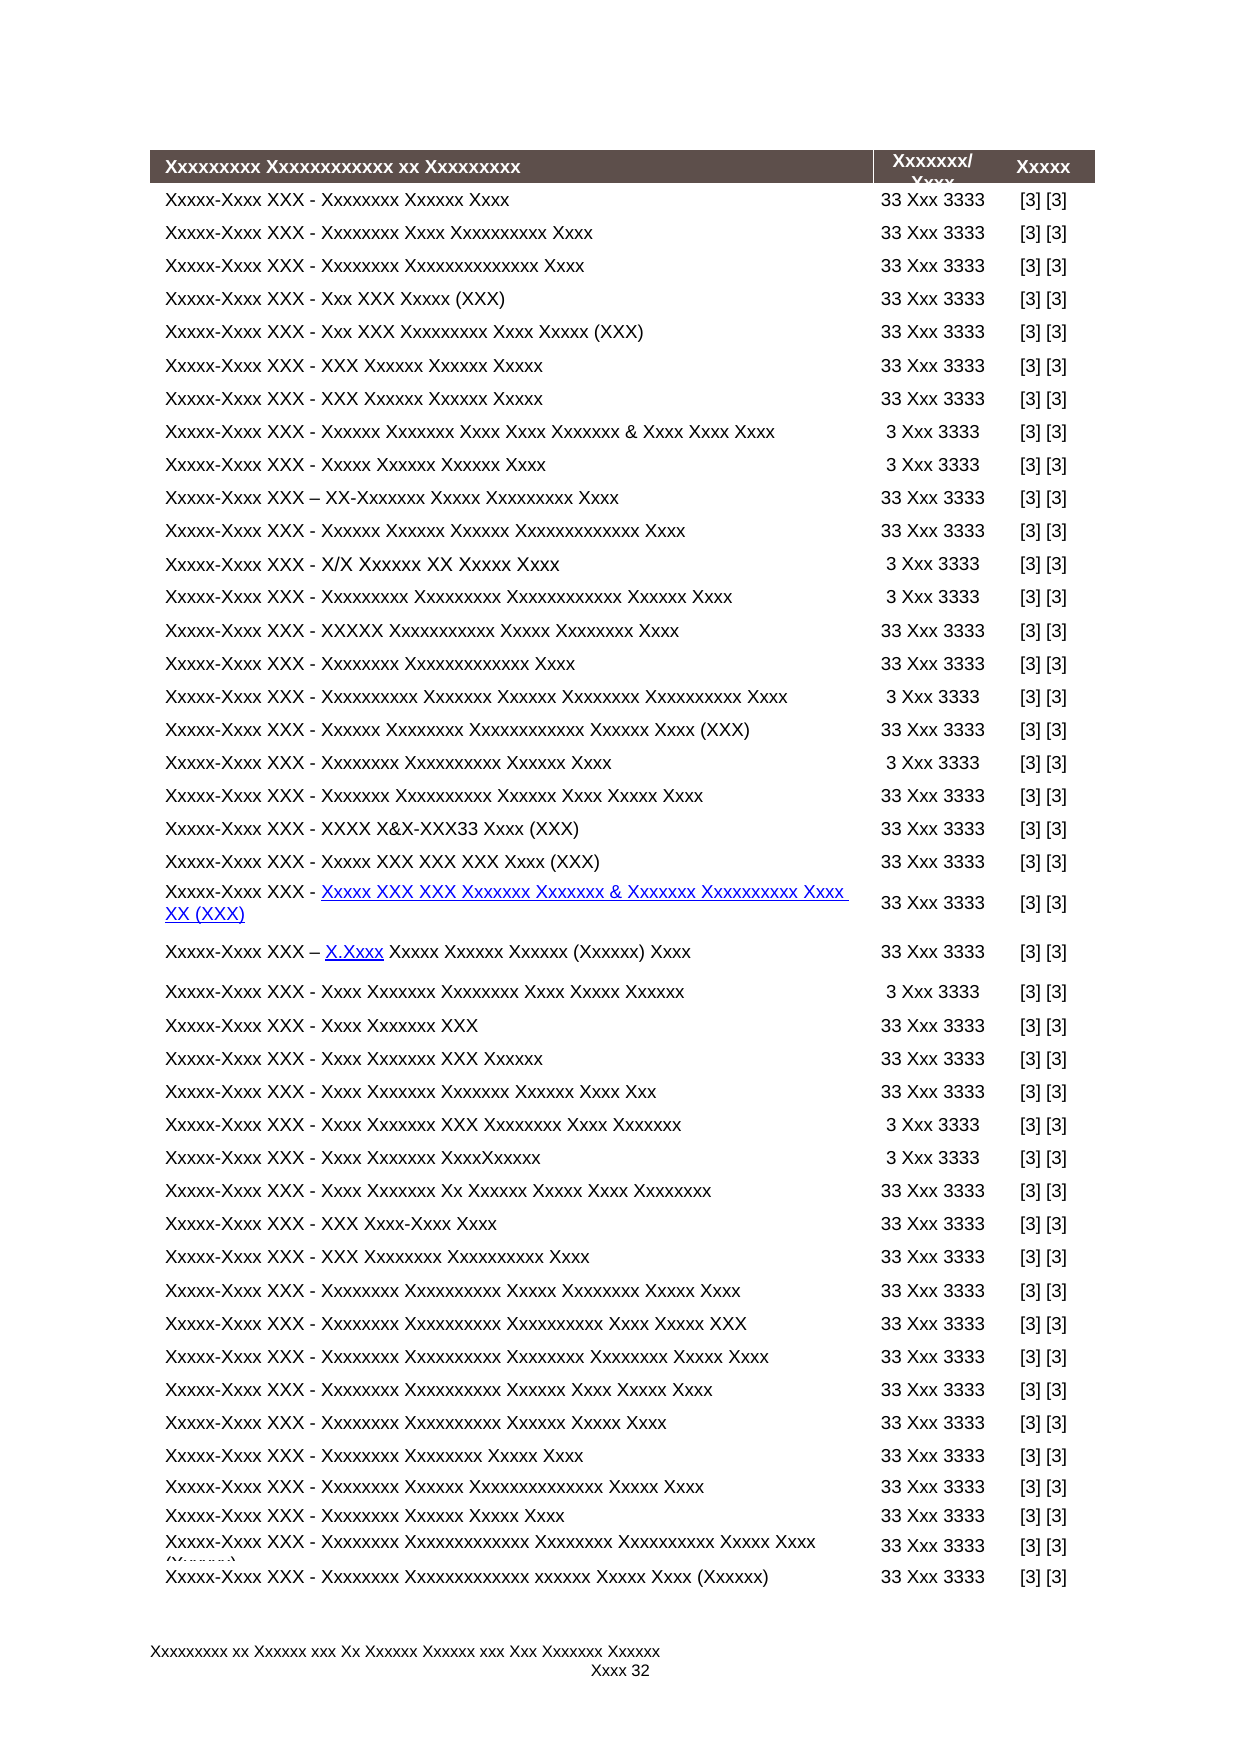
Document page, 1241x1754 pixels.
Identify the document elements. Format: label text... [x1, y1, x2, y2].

table_cell 3 Xxx 3333 [874, 548, 992, 581]
table_cell Xxxxx-Xxxx XXX - Xxxxxxxx Xxxxxxxxxx Xxxxxxxx Xxxxxxxx Xxxxx Xxxx [150, 1340, 873, 1373]
table_cell Xxxxx-Xxxx XXX - XXX Xxxxxx Xxxxxx Xxxxx [150, 349, 873, 382]
table_cell 33 Xxx 3333 [874, 1340, 992, 1373]
table_cell [3] [3] [992, 415, 1095, 448]
table_cell 33 Xxx 3333 [874, 1075, 992, 1108]
table_cell [3] [3] [992, 1307, 1095, 1340]
table_cell Xxxxx-Xxxx XXX - Xxxxxxxxx Xxxxxxxxx Xxxxxxxxxxxx Xxxxxx Xxxx [150, 581, 873, 614]
table_cell [3] [3] [992, 813, 1095, 846]
table_cell [3] [3] [992, 1174, 1095, 1207]
table_cell 3 Xxx 3333 [874, 746, 992, 779]
table_cell Xxxxx-Xxxx XXX - Xxxxxx Xxxxxxxx Xxxxxxxxxxxx Xxxxxx Xxxx (XXX) [150, 713, 873, 746]
table_cell [3] [3] [992, 1075, 1095, 1108]
table_cell 33 Xxx 3333 [874, 813, 992, 846]
table_cell [3] [3] [992, 316, 1095, 349]
table_cell Xxxxx-Xxxx XXX - Xxxx Xxxxxxx XXX [150, 1009, 873, 1042]
table_cell [3] [3] [992, 548, 1095, 581]
table_cell 33 Xxx 3333 [874, 779, 992, 812]
table_cell [3] [3] [992, 216, 1095, 249]
table_cell Xxxxx-Xxxx XXX - Xxxxxxxx Xxxx Xxxxxxxxxx Xxxx [150, 216, 873, 249]
table_cell Xxxxx-Xxxx XXX - Xxxxxxxx Xxxxxxxxxx Xxxxxx Xxxx Xxxxx Xxxx [150, 1373, 873, 1406]
table_cell [3] [3] [992, 927, 1095, 976]
table_cell [3] [3] [992, 481, 1095, 514]
table_cell Xxxxx-Xxxx XXX - Xxxxxxxx Xxxxxxxxxxxxxx Xxxx [150, 249, 873, 282]
table_cell [3] [3] [992, 183, 1095, 216]
table_cell [3] [3] [992, 746, 1095, 779]
table_cell 33 Xxx 3333 [874, 1009, 992, 1042]
table_cell 33 Xxx 3333 [874, 647, 992, 680]
table_cell [3] [3] [992, 514, 1095, 547]
table_cell 33 Xxx 3333 [874, 316, 992, 349]
table_cell 33 Xxx 3333 [874, 927, 992, 976]
table_cell 33 Xxx 3333 [874, 1531, 992, 1560]
table_cell Xxxxx-Xxxx XXX - Xxxx Xxxxxxx XXX Xxxxxx [150, 1042, 873, 1075]
table_cell Xxxxx-Xxxx XXX - Xxxxxxxx Xxxxxxxxxx Xxxxxxxxxx Xxxx Xxxxx XXX [150, 1307, 873, 1340]
table_cell [3] [3] [992, 448, 1095, 481]
table_cell [3] [3] [992, 1108, 1095, 1141]
table_cell [3] [3] [992, 1042, 1095, 1075]
table_cell Xxxxx-Xxxx XXX - Xxxxxxxx Xxxxxxxxxx Xxxxx Xxxxxxxx Xxxxx Xxxx [150, 1274, 873, 1307]
table_cell [3] [3] [992, 1340, 1095, 1373]
table_cell Xxxxx-Xxxx XXX - XXXXX Xxxxxxxxxxx Xxxxx Xxxxxxxx Xxxx [150, 614, 873, 647]
table_cell 33 Xxx 3333 [874, 1174, 992, 1207]
table_cell Xxxxx-Xxxx XXX - Xxx XXX Xxxxxxxxx Xxxx Xxxxx (XXX) [150, 316, 873, 349]
table_cell [3] [3] [992, 581, 1095, 614]
table_cell Xxxxx-Xxxx XXX - Xxxx Xxxxxxx XXX Xxxxxxxx Xxxx Xxxxxxx [150, 1108, 873, 1141]
table_cell Xxxxx-Xxxx XXX - Xxxxxx Xxxxxxx Xxxx Xxxx Xxxxxxx & Xxxx Xxxx Xxxx [150, 415, 873, 448]
table_cell [3] [3] [992, 249, 1095, 282]
table_cell [3] [3] [992, 1208, 1095, 1241]
table_cell 33 Xxx 3333 [874, 1439, 992, 1472]
table_cell Xxxxx-Xxxx XXX - Xxxxxxxx Xxxxxx Xxxxxxxxxxxxxx Xxxxx Xxxx [150, 1472, 873, 1501]
table_cell 3 Xxx 3333 [874, 976, 992, 1009]
table_cell 33 Xxx 3333 [874, 349, 992, 382]
table_cell Xxxxx-Xxxx XXX - Xxxxx XXX XXX XXX Xxxx (XXX) [150, 846, 873, 879]
table_cell Xxxxx-Xxxx XXX - XXX Xxxx-Xxxx Xxxx [150, 1208, 873, 1241]
table_cell [3] [3] [992, 1373, 1095, 1406]
table_cell [3] [3] [992, 349, 1095, 382]
table_cell 33 Xxx 3333 [874, 879, 992, 927]
table_header Xxxxxxx/Xxxx [874, 150, 992, 183]
table_cell [3] [3] [992, 614, 1095, 647]
table_cell 3 Xxx 3333 [874, 1141, 992, 1174]
table_header Xxxxxxxxx Xxxxxxxxxxxx xx Xxxxxxxxx [150, 150, 873, 183]
table_cell Xxxxx-Xxxx XXX - Xxxxxxxxxx Xxxxxxx Xxxxxx Xxxxxxxx Xxxxxxxxxx Xxxx [150, 680, 873, 713]
table_cell 33 Xxx 3333 [874, 1406, 992, 1439]
table_cell 33 Xxx 3333 [874, 183, 992, 216]
table_cell [3] [3] [992, 1241, 1095, 1274]
table_cell 3 Xxx 3333 [874, 680, 992, 713]
table_cell Xxxxx-Xxxx XXX - Xxx XXX Xxxxx (XXX) [150, 283, 873, 316]
table_cell Xxxxx-Xxxx XXX - Xxxxxxxx Xxxxxxxx Xxxxx Xxxx [150, 1439, 873, 1472]
table_cell 33 Xxx 3333 [874, 1373, 992, 1406]
table_cell [3] [3] [992, 976, 1095, 1009]
table_cell 33 Xxx 3333 [874, 249, 992, 282]
table_cell Xxxxx-Xxxx XXX – X.Xxxx Xxxxx Xxxxxx Xxxxxx (Xxxxxx) Xxxx [150, 927, 873, 976]
table_cell Xxxxx-Xxxx XXX - Xxxxxxxx Xxxxxx Xxxx [150, 183, 873, 216]
table_cell Xxxxx-Xxxx XXX - Xxxxxxxx Xxxxxx Xxxxx Xxxx [150, 1501, 873, 1531]
table_cell Xxxxx-Xxxx XXX - Xxxxxxx Xxxxxxxxxx Xxxxxx Xxxx Xxxxx Xxxx [150, 779, 873, 812]
table_cell [3] [3] [992, 713, 1095, 746]
table_cell Xxxxx-Xxxx XXX – XX-Xxxxxxx Xxxxx Xxxxxxxxx Xxxx [150, 481, 873, 514]
table_cell 3 Xxx 3333 [874, 581, 992, 614]
table_cell [3] [3] [992, 879, 1095, 927]
table_cell Xxxxx-Xxxx XXX - Xxxx Xxxxxxx Xxxxxxx Xxxxxx Xxxx Xxx [150, 1075, 873, 1108]
table_cell [3] [3] [992, 647, 1095, 680]
table_cell [3] [3] [992, 1501, 1095, 1531]
table_cell 33 Xxx 3333 [874, 1042, 992, 1075]
table_cell [3] [3] [992, 680, 1095, 713]
table_cell 33 Xxx 3333 [874, 382, 992, 415]
table_cell 33 Xxx 3333 [874, 713, 992, 746]
table_cell 33 Xxx 3333 [874, 1501, 992, 1531]
table_cell 33 Xxx 3333 [874, 514, 992, 547]
table_cell [3] [3] [992, 1560, 1095, 1593]
table_cell Xxxxx-Xxxx XXX - Xxxxxx Xxxxxx Xxxxxx Xxxxxxxxxxxxx Xxxx [150, 514, 873, 547]
table_cell Xxxxx-Xxxx XXX - Xxxxxxxx Xxxxxxxxxxxxx Xxxxxxxx Xxxxxxxxxx Xxxxx Xxxx (Xxxxxx) [150, 1531, 873, 1560]
table_cell [3] [3] [992, 1439, 1095, 1472]
table_cell 33 Xxx 3333 [874, 1472, 992, 1501]
table_cell Xxxxx-Xxxx XXX - XXX Xxxxxx Xxxxxx Xxxxx [150, 382, 873, 415]
table_cell Xxxxx-Xxxx XXX - Xxxxxxxx Xxxxxxxxxxxxx Xxxx [150, 647, 873, 680]
table_cell Xxxxx-Xxxx XXX - X/X Xxxxxx XX Xxxxx Xxxx [150, 548, 873, 581]
table_cell [3] [3] [992, 283, 1095, 316]
table_cell Xxxxx-Xxxx XXX - Xxxx Xxxxxxx Xx Xxxxxx Xxxxx Xxxx Xxxxxxxx [150, 1174, 873, 1207]
table_cell 3 Xxx 3333 [874, 1108, 992, 1141]
table_cell [3] [3] [992, 1472, 1095, 1501]
table_cell 33 Xxx 3333 [874, 614, 992, 647]
table_cell 3 Xxx 3333 [874, 448, 992, 481]
table_cell 33 Xxx 3333 [874, 216, 992, 249]
table_cell [3] [3] [992, 846, 1095, 879]
table_cell Xxxxx-Xxxx XXX - Xxxx Xxxxxxx XxxxXxxxxx [150, 1141, 873, 1174]
table_cell [3] [3] [992, 1274, 1095, 1307]
table_cell Xxxxx-Xxxx XXX - Xxxx Xxxxxxx Xxxxxxxx Xxxx Xxxxx Xxxxxx [150, 976, 873, 1009]
table_cell [3] [3] [992, 779, 1095, 812]
table_cell [3] [3] [992, 1141, 1095, 1174]
table_cell Xxxxx-Xxxx XXX - XXX Xxxxxxxx Xxxxxxxxxx Xxxx [150, 1241, 873, 1274]
table_cell Xxxxx-Xxxx XXX - Xxxxxxxx Xxxxxxxxxx Xxxxxx Xxxxx Xxxx [150, 1406, 873, 1439]
table_cell [3] [3] [992, 1406, 1095, 1439]
table_cell Xxxxx-Xxxx XXX - XXXX X&X-XXX33 Xxxx (XXX) [150, 813, 873, 846]
table_cell Xxxxx-Xxxx XXX - Xxxxx Xxxxxx Xxxxxx Xxxx [150, 448, 873, 481]
table_cell 33 Xxx 3333 [874, 1307, 992, 1340]
table_cell 33 Xxx 3333 [874, 283, 992, 316]
table_cell [3] [3] [992, 382, 1095, 415]
table_header Xxxxx [992, 150, 1095, 183]
table_cell Xxxxx-Xxxx XXX - Xxxxxxxx Xxxxxxxxxx Xxxxxx Xxxx [150, 746, 873, 779]
table_cell 33 Xxx 3333 [874, 846, 992, 879]
table_cell 33 Xxx 3333 [874, 1274, 992, 1307]
table_cell [3] [3] [992, 1009, 1095, 1042]
table_cell Xxxxx-Xxxx XXX - Xxxxxxxx Xxxxxxxxxxxxx xxxxxx Xxxxx Xxxx (Xxxxxx) [150, 1560, 873, 1593]
table_cell 33 Xxx 3333 [874, 1560, 992, 1593]
table_cell 33 Xxx 3333 [874, 1241, 992, 1274]
table_cell 3 Xxx 3333 [874, 415, 992, 448]
table_cell Xxxxx-Xxxx XXX - Xxxxx XXX XXX Xxxxxxx Xxxxxxx & Xxxxxxx Xxxxxxxxxx Xxxx XX (XXX) [150, 879, 873, 927]
table_cell [3] [3] [992, 1531, 1095, 1560]
table_cell 33 Xxx 3333 [874, 481, 992, 514]
table_cell 33 Xxx 3333 [874, 1208, 992, 1241]
